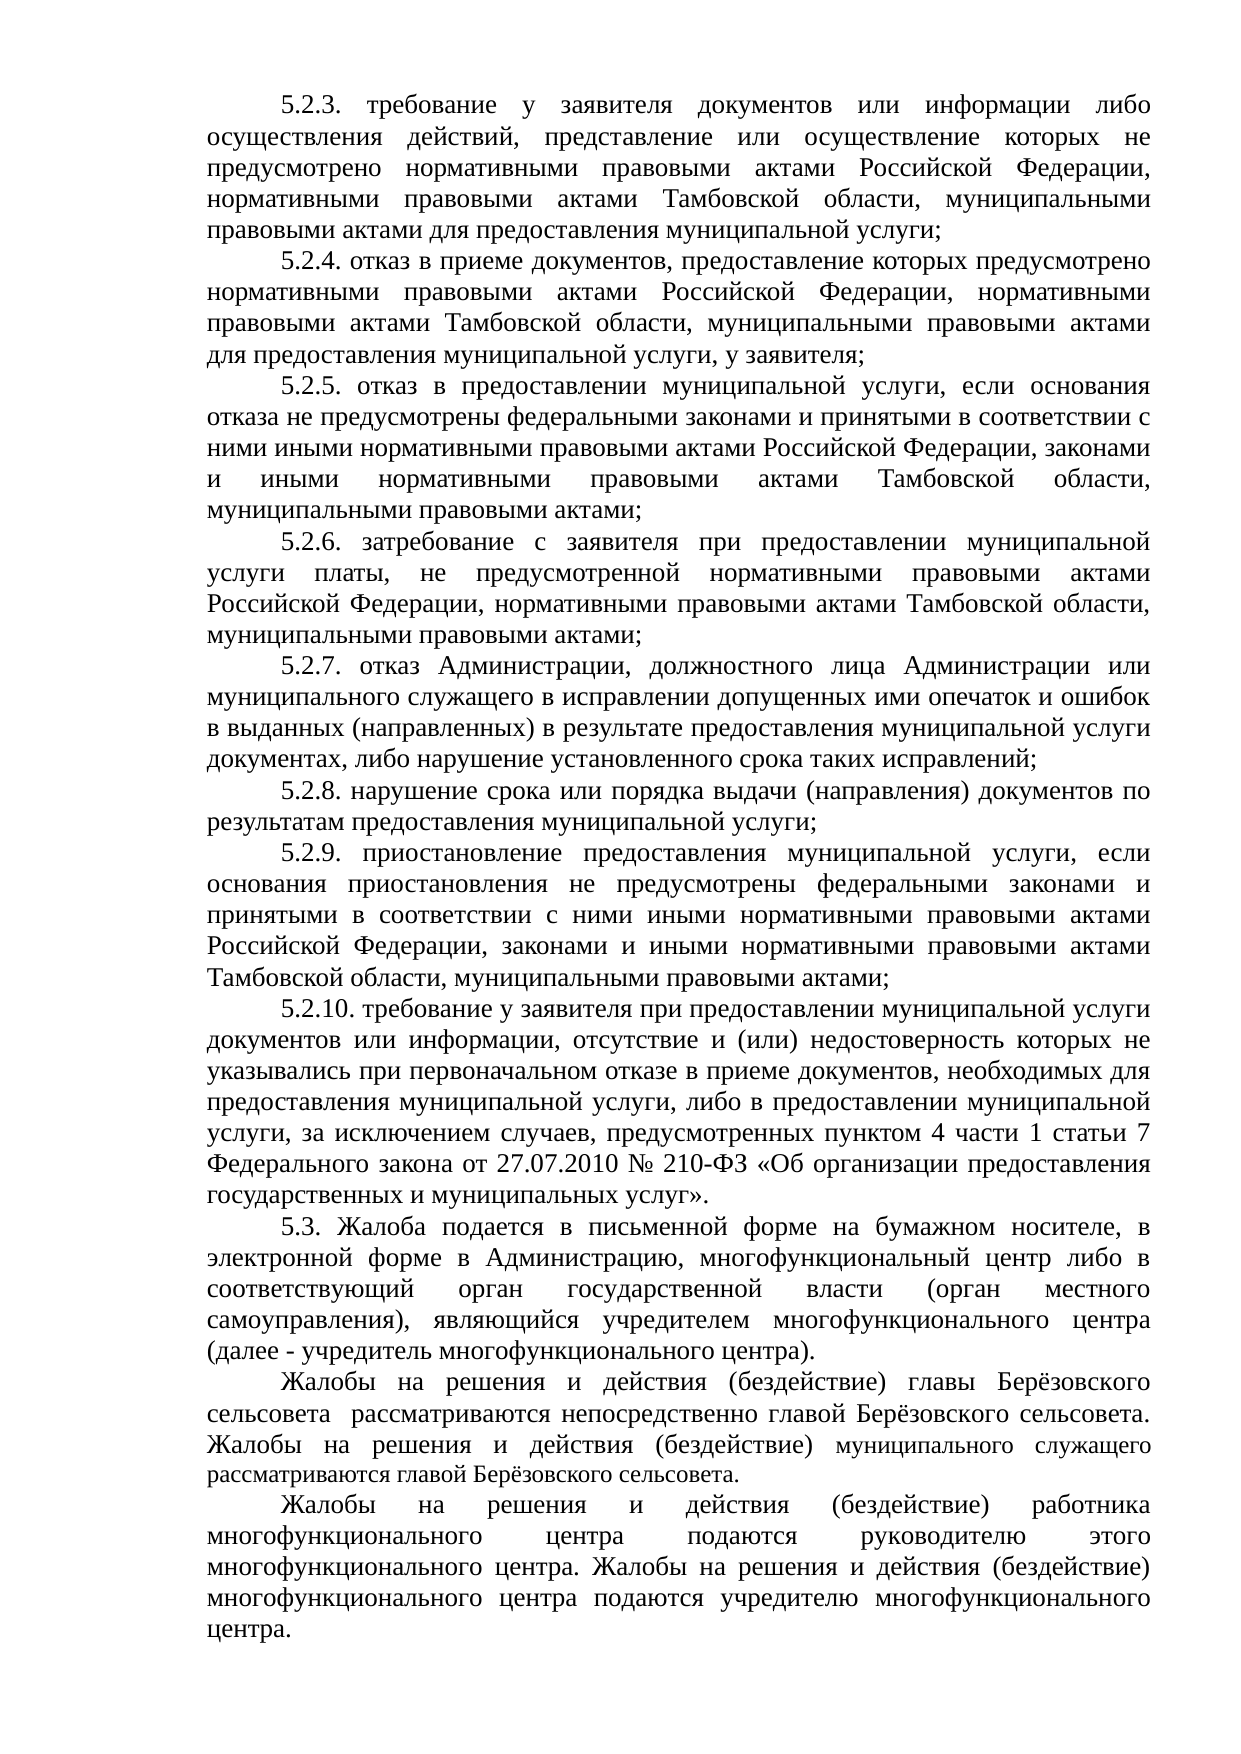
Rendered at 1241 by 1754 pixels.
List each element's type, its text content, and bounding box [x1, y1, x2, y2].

text Жалобы на решения и действия (бездействие) работника многофункционального центра подаются руководителю этого многофункционального центра. Жалобы на решения и действия (бездействие) многофункционального центра подаются учредителю многофункционального центра. [207, 1488, 1152, 1643]
text 5.2.8. нарушение срока или порядка выдачи (направления) документов по результатам предоставления муниципальной услуги; [207, 774, 1152, 836]
text 5.3. Жалоба подается в письменной форме на бумажном носителе, в электронной форме в Администрацию, многофункциональный центр либо в соответствующий орган государственной власти (орган местного самоуправления), являющийся учредителем многофункционального центра (далее - учредитель многофункционального центра). [207, 1210, 1152, 1366]
text 5.2.9. приостановление предоставления муниципальной услуги, если основания приостановления не предусмотрены федеральными законами и принятыми в соответствии с ними иными нормативными правовыми актами Российской Федерации, законами и иными нормативными правовыми актами Тамбовской области, муниципальными правовыми актами; [207, 836, 1152, 992]
text 5.2.3. требование у заявителя документов или информации либо осуществления действий, представление или осуществление которых не предусмотрено нормативными правовыми актами Российской Федерации, нормативными правовыми актами Тамбовской области, муниципальными правовыми актами для предоставления муниципальной услуги; [207, 88, 1152, 244]
text 5.2.5. отказ в предоставлении муниципальной услуги, если основания отказа не предусмотрены федеральными законами и принятыми в соответствии с ними иными нормативными правовыми актами Российской Федерации, законами и иными нормативными правовыми актами Тамбовской области, муниципальными правовыми актами; [207, 369, 1152, 524]
text 5.2.6. затребование с заявителя при предоставлении муниципальной услуги платы, не предусмотренной нормативными правовыми актами Российской Федерации, нормативными правовыми актами Тамбовской области, муниципальными правовыми актами; [207, 524, 1152, 649]
text 5.2.10. требование у заявителя при предоставлении муниципальной услуги документов или информации, отсутствие и (или) недостоверность которых не указывались при первоначальном отказе в приеме документов, необходимых для предоставления муниципальной услуги, либо в предоставлении муниципальной услуги, за исключением случаев, предусмотренных пунктом 4 части 1 статьи 7 Федерального закона от 27.07.2010 № 210-ФЗ «Об организации предоставления государственных и муниципальных услуг». [207, 992, 1152, 1210]
text Жалобы на решения и действия (бездействие) главы Берёзовского сельсовета рассматриваются непосредственно главой Берёзовского сельсовета. Жалобы на решения и действия (бездействие) муниципального служащего рассматриваются главой Берёзовского сельсовета. [207, 1366, 1152, 1488]
text 5.2.4. отказ в приеме документов, предоставление которых предусмотрено нормативными правовыми актами Российской Федерации, нормативными правовыми актами Тамбовской области, муниципальными правовыми актами для предоставления муниципальной услуги, у заявителя; [207, 244, 1152, 369]
text 5.2.7. отказ Администрации, должностного лица Администрации или муниципального служащего в исправлении допущенных ими опечаток и ошибок в выданных (направленных) в результате предоставления муниципальной услуги документах, либо нарушение установленного срока таких исправлений; [207, 649, 1152, 774]
